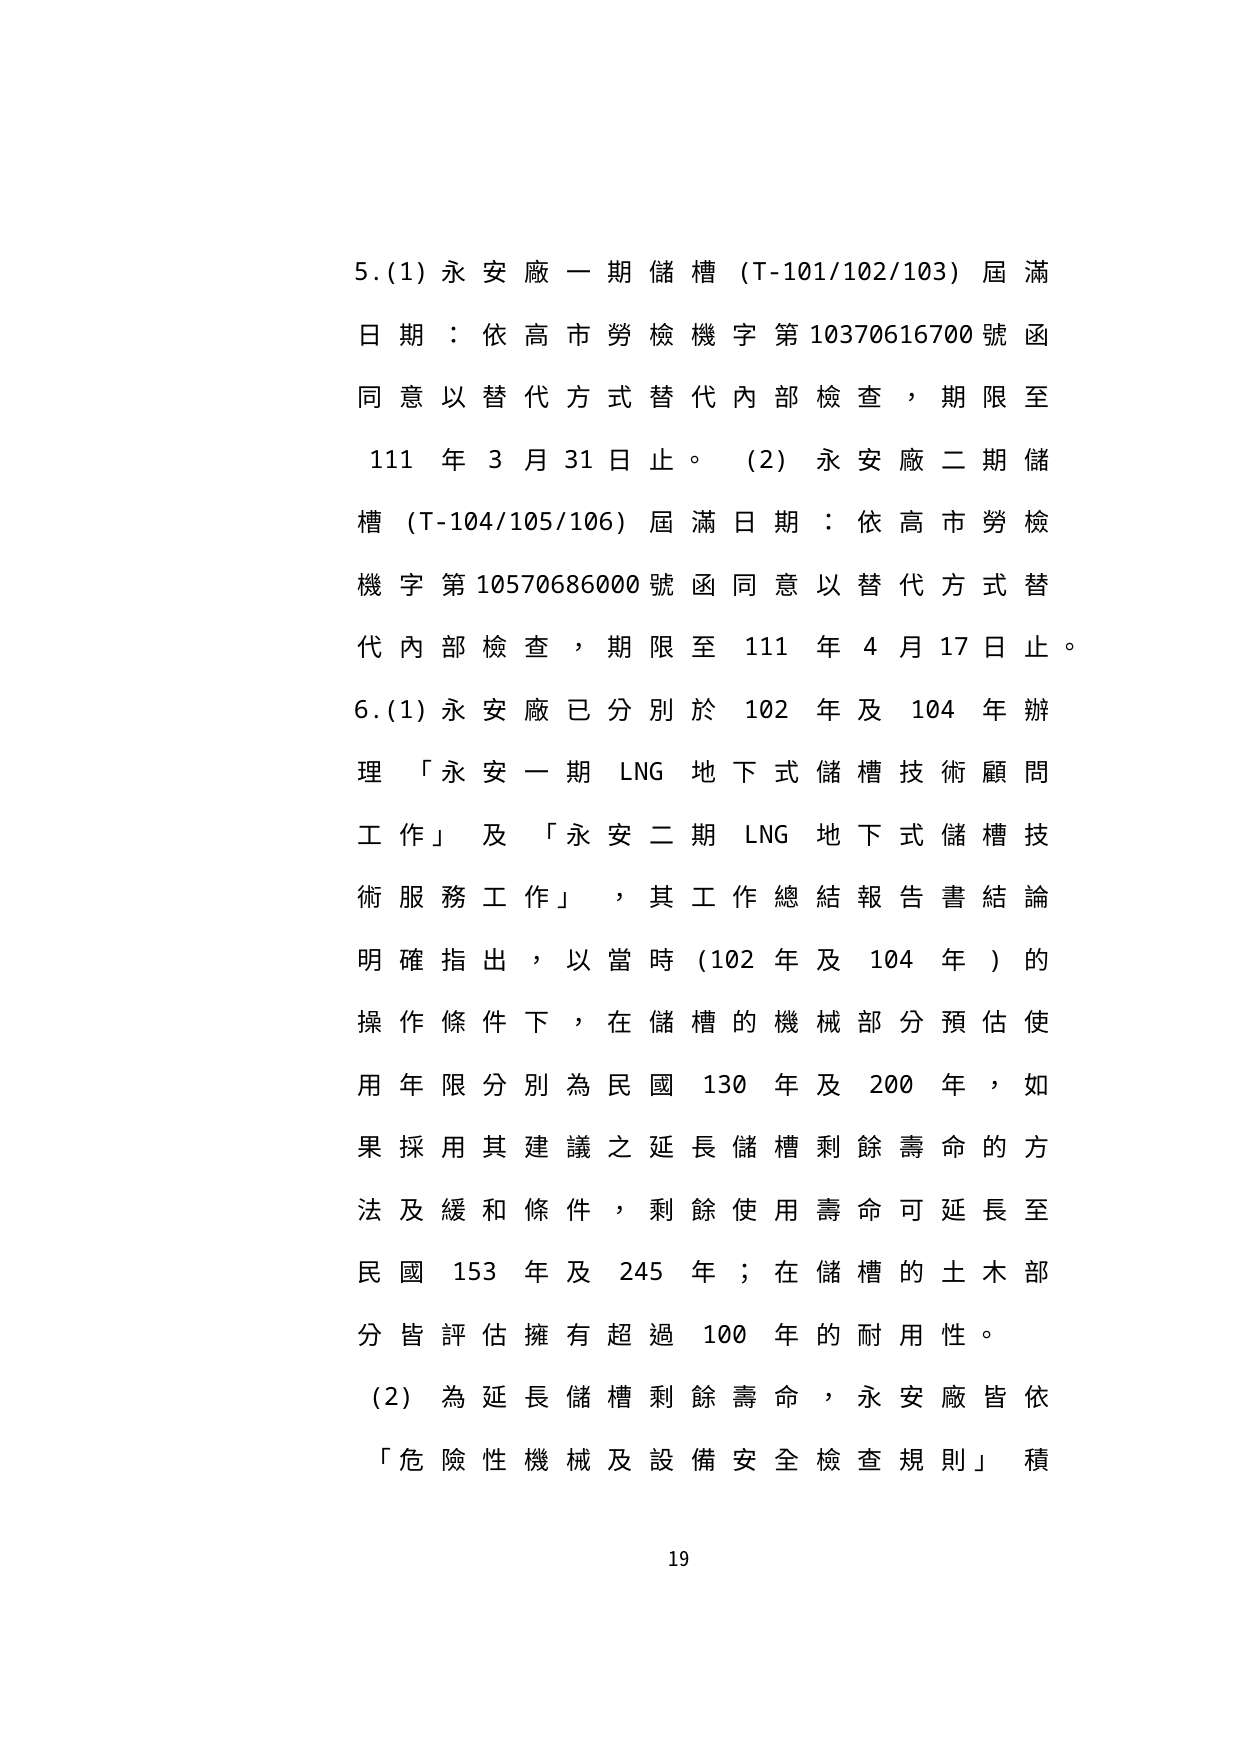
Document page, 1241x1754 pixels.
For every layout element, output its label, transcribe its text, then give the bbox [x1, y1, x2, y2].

text 5.(1)永安廠一期儲槽(T-101/102/103)屆滿日期：依高市勞檢機字第10370616700號函同意以替代方式替代內部檢查，期限至111年3月31日止。(2)永安廠二期儲槽(T-104/105/106)屆滿日期：依高市勞檢機字第10570686000號函同意以替代方式替代內部檢查，期限至111年4月17日止。 [309, 229, 1058, 667]
text 6.(1)永安廠已分別於102年及104年辦理「永安一期LNG地下式儲槽技術顧問工作」及「永安二期LNG地下式儲槽技術服務工作」，其工作總結報告書結論明確指出，以當時(102年及104年)的操作條件下，在儲槽的機械部分預估使用年限分別為民國130年及200年，如果採用其建議之延長儲槽剩餘壽命的方法及緩和條件，剩餘使用壽命可延長至民國153年及245年；在儲槽的土木部分皆評估擁有超過100年的耐用性。(2)為延長儲槽剩餘壽命，永安廠皆依「危險性機械及設備安全檢查規則」積 [309, 667, 1058, 1479]
